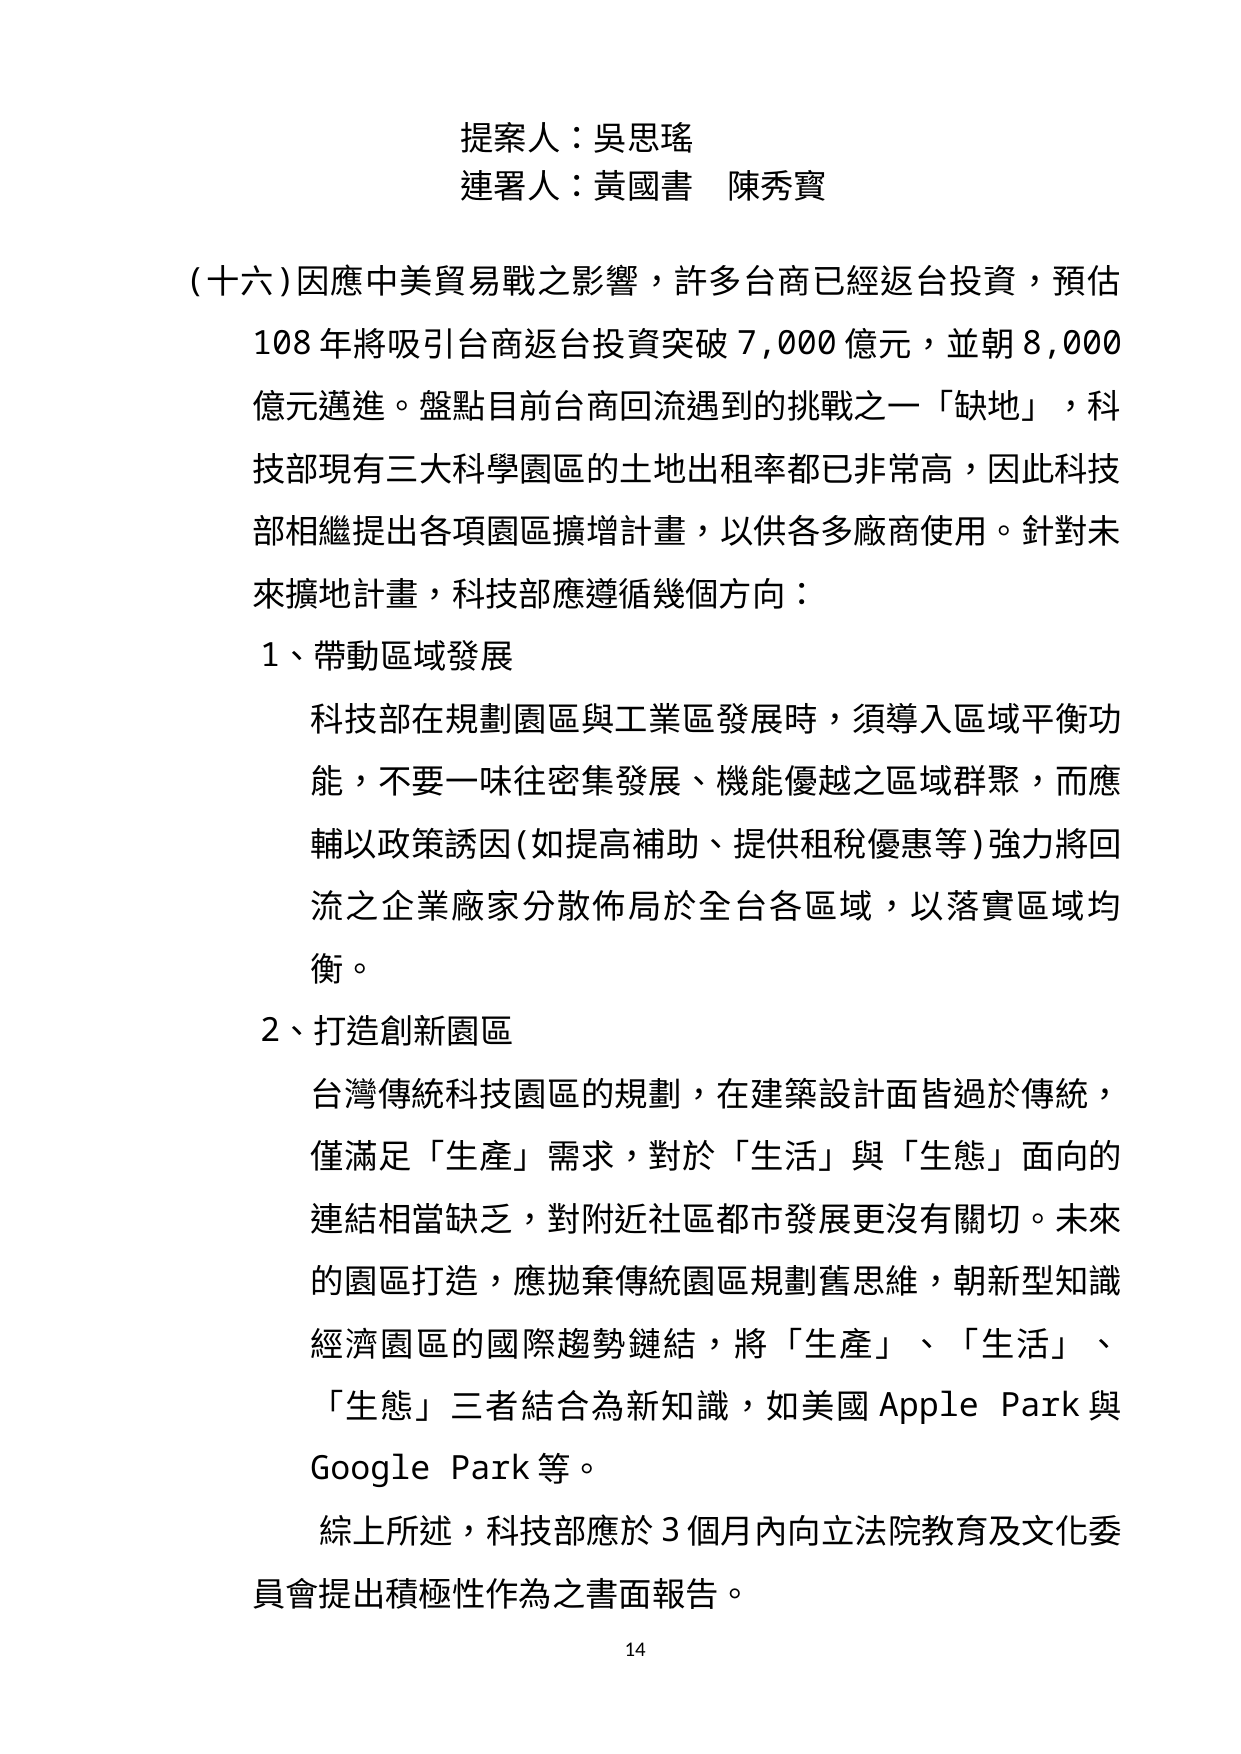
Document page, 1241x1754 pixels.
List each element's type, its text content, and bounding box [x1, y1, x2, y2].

text (十六)因應中美貿易戰之影響，許多台商已經返台投資，預估108年將吸引台商返台投資突破7,000億元，並朝8,000億元邁進。盤點目前台商回流遇到的挑戰之一「缺地」，科技部現有三大科學園區的土地出租率都已非常高，因此科技部相繼提出各項園區擴增計畫，以供各多廠商使用。針對未來擴地計畫，科技部應遵循幾個方向： [185, 237, 1122, 612]
text 提案人：吳思瑤 [460, 112, 1122, 160]
text 台灣傳統科技園區的規劃，在建築設計面皆過於傳統，僅滿足「生產」需求，對於「生活」與「生態」面向的連結相當缺乏，對附近社區都市發展更沒有關切。未來的園區打造，應拋棄傳統園區規劃舊思維，朝新型知識經濟園區的國際趨勢鏈結，將「生產」、「生活」、「生態」三者結合為新知識，如美國Apple Park與Google Park等。 [310, 1050, 1122, 1487]
text 科技部在規劃園區與工業區發展時，須導入區域平衡功能，不要一味往密集發展、機能優越之區域群聚，而應輔以政策誘因(如提高補助、提供租稅優惠等)強力將回流之企業廠家分散佈局於全台各區域，以落實區域均衡。 [310, 675, 1122, 987]
text 2、打造創新園區 [260, 987, 1122, 1050]
text 1、帶動區域發展 [260, 612, 1122, 675]
text 連署人：黃國書 陳秀寳 [460, 160, 1122, 208]
text 綜上所述，科技部應於3個月內向立法院教育及文化委員會提出積極性作為之書面報告。 [185, 1487, 1122, 1612]
